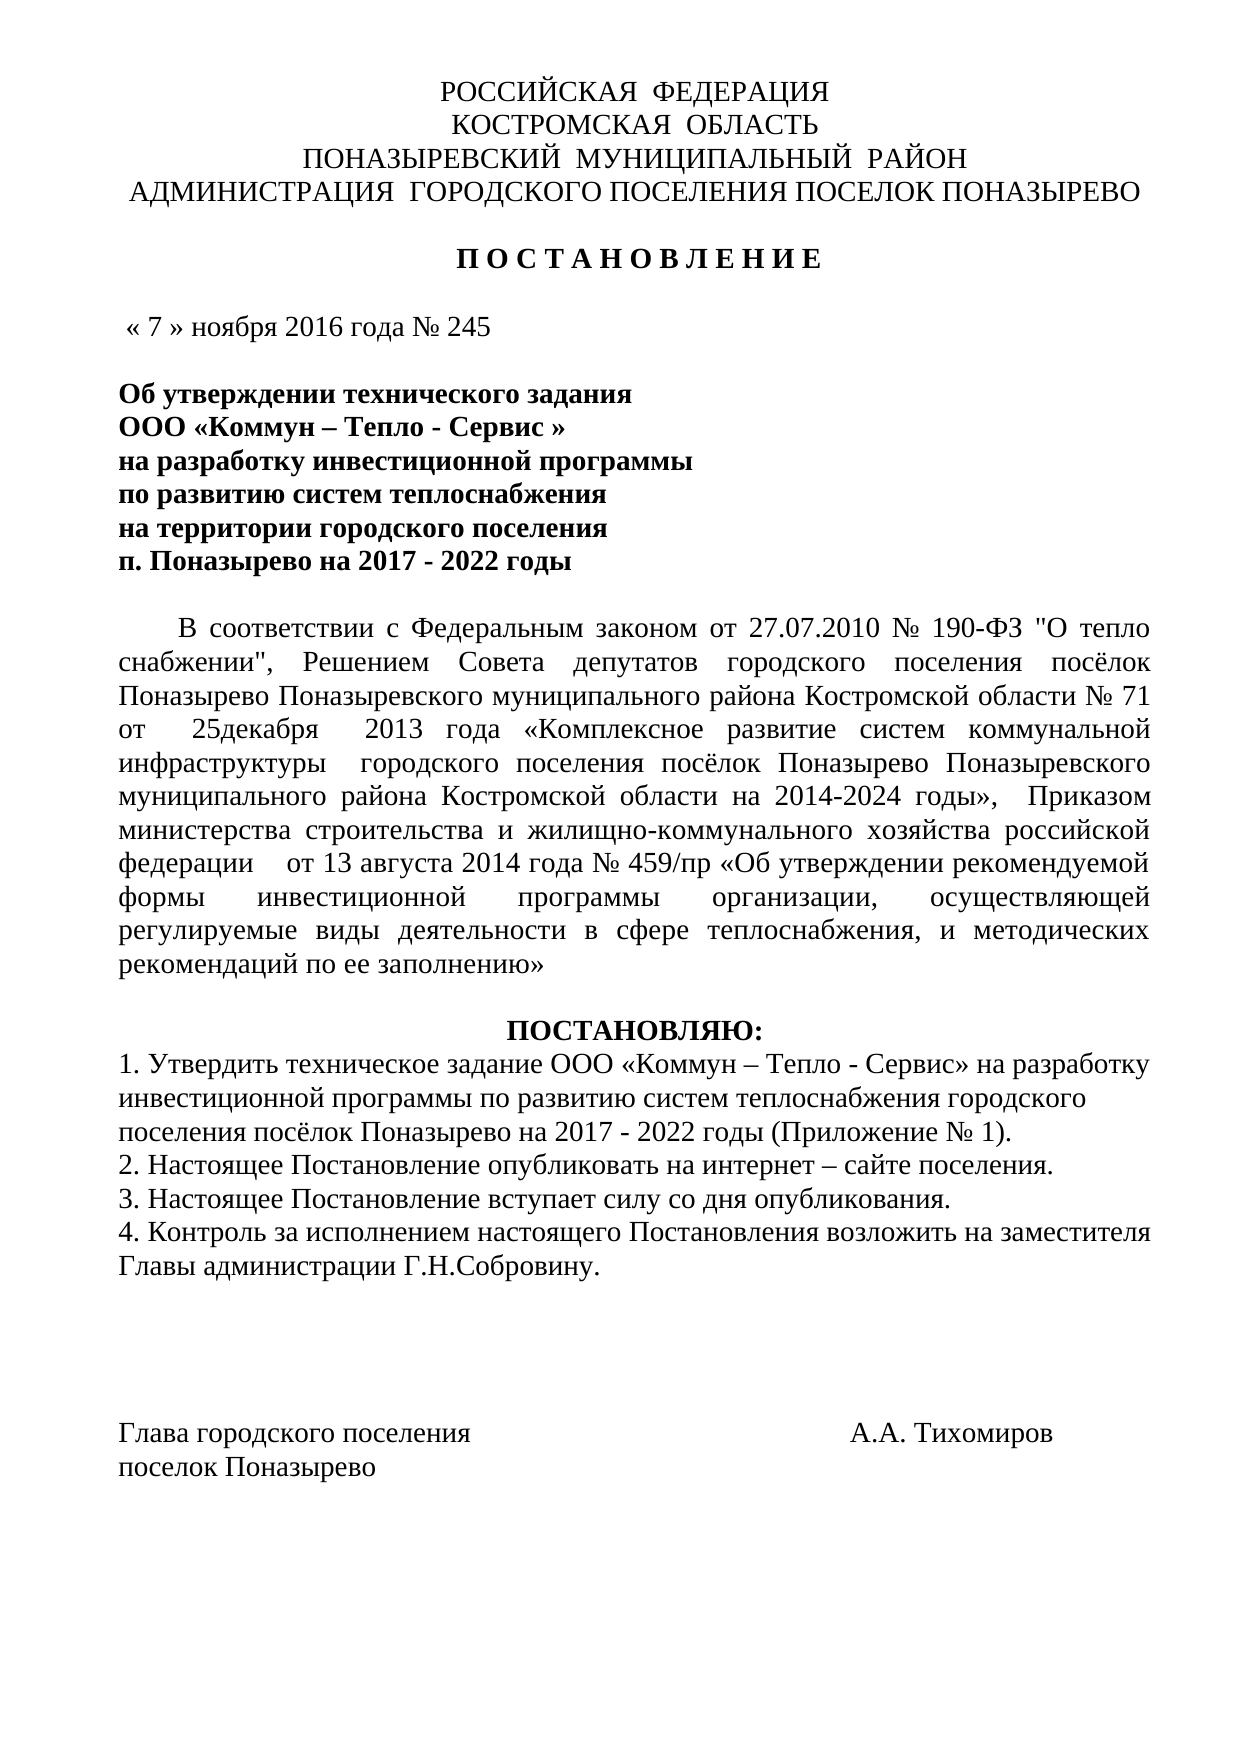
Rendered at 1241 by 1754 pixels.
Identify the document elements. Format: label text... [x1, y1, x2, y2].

text по развитию систем теплоснабжения [118, 476, 1152, 510]
text ПОНАЗЫРЕВСКИЙ МУНИЦИПАЛЬНЫЙ РАЙОН [118, 141, 1152, 174]
text 4. Контроль за исполнением настоящего Постановления возложить на заместителя Главы администрации Г.Н.Собровину. [118, 1214, 1152, 1281]
text П О С Т А Н О В Л Е Н И Е [118, 242, 1152, 275]
text В соответствии с Федеральным законом от 27.07.2010 № 190-ФЗ "О тепло снабжении", Решением Совета депутатов городского поселения посёлок Поназырево Поназыревского муниципального района Костромской области № 71 от 25декабря 2013 года «Комплексное развитие систем коммунальной инфраструктуры городского поселения посёлок Поназырево Поназыревского муниципального района Костромской области на 2014-2024 годы», Приказом министерства строительства и жилищно-коммунального хозяйства российской федерации от 13 августа 2014 года № 459/пр «Об утверждении рекомендуемой формы инвестиционной программы организации, осуществляющей регулируемые виды деятельности в сфере теплоснабжения, и методических рекомендаций по ее заполнению» [118, 611, 1152, 979]
text АДМИНИСТРАЦИЯ ГОРОДСКОГО ПОСЕЛЕНИЯ ПОСЕЛОК ПОНАЗЫРЕВО [118, 174, 1152, 208]
text ООО «Коммун – Тепло - Сервис » [118, 409, 1152, 443]
text РОССИЙСКАЯ ФЕДЕРАЦИЯ [118, 74, 1152, 107]
text на территории городского поселения [118, 510, 1152, 543]
text 3. Настоящее Постановление вступает силу со дня опубликования. [118, 1181, 1152, 1214]
text п. Поназырево на 2017 - 2022 годы [118, 543, 1152, 577]
text Об утверждении технического задания [118, 376, 1152, 409]
text 2. Настоящее Постановление опубликовать на интернет – сайте поселения. [118, 1147, 1152, 1181]
text КОСТРОМСКАЯ ОБЛАСТЬ [118, 107, 1152, 141]
text Глава городского поселения А.А. Тихомиров [118, 1416, 1152, 1449]
text 1. Утвердить техническое задание ООО «Коммун – Тепло - Сервис» на разработку инвестиционной программы по развитию систем теплоснабжения городского поселения посёлок Поназырево на 2017 - 2022 годы (Приложение № 1). [118, 1047, 1152, 1147]
text поселок Поназырево [118, 1449, 1152, 1483]
text « 7 » ноября 2016 года № 245 [118, 309, 1152, 342]
text на разработку инвестиционной программы [118, 443, 1152, 476]
text ПОСТАНОВЛЯЮ: [118, 1013, 1152, 1047]
